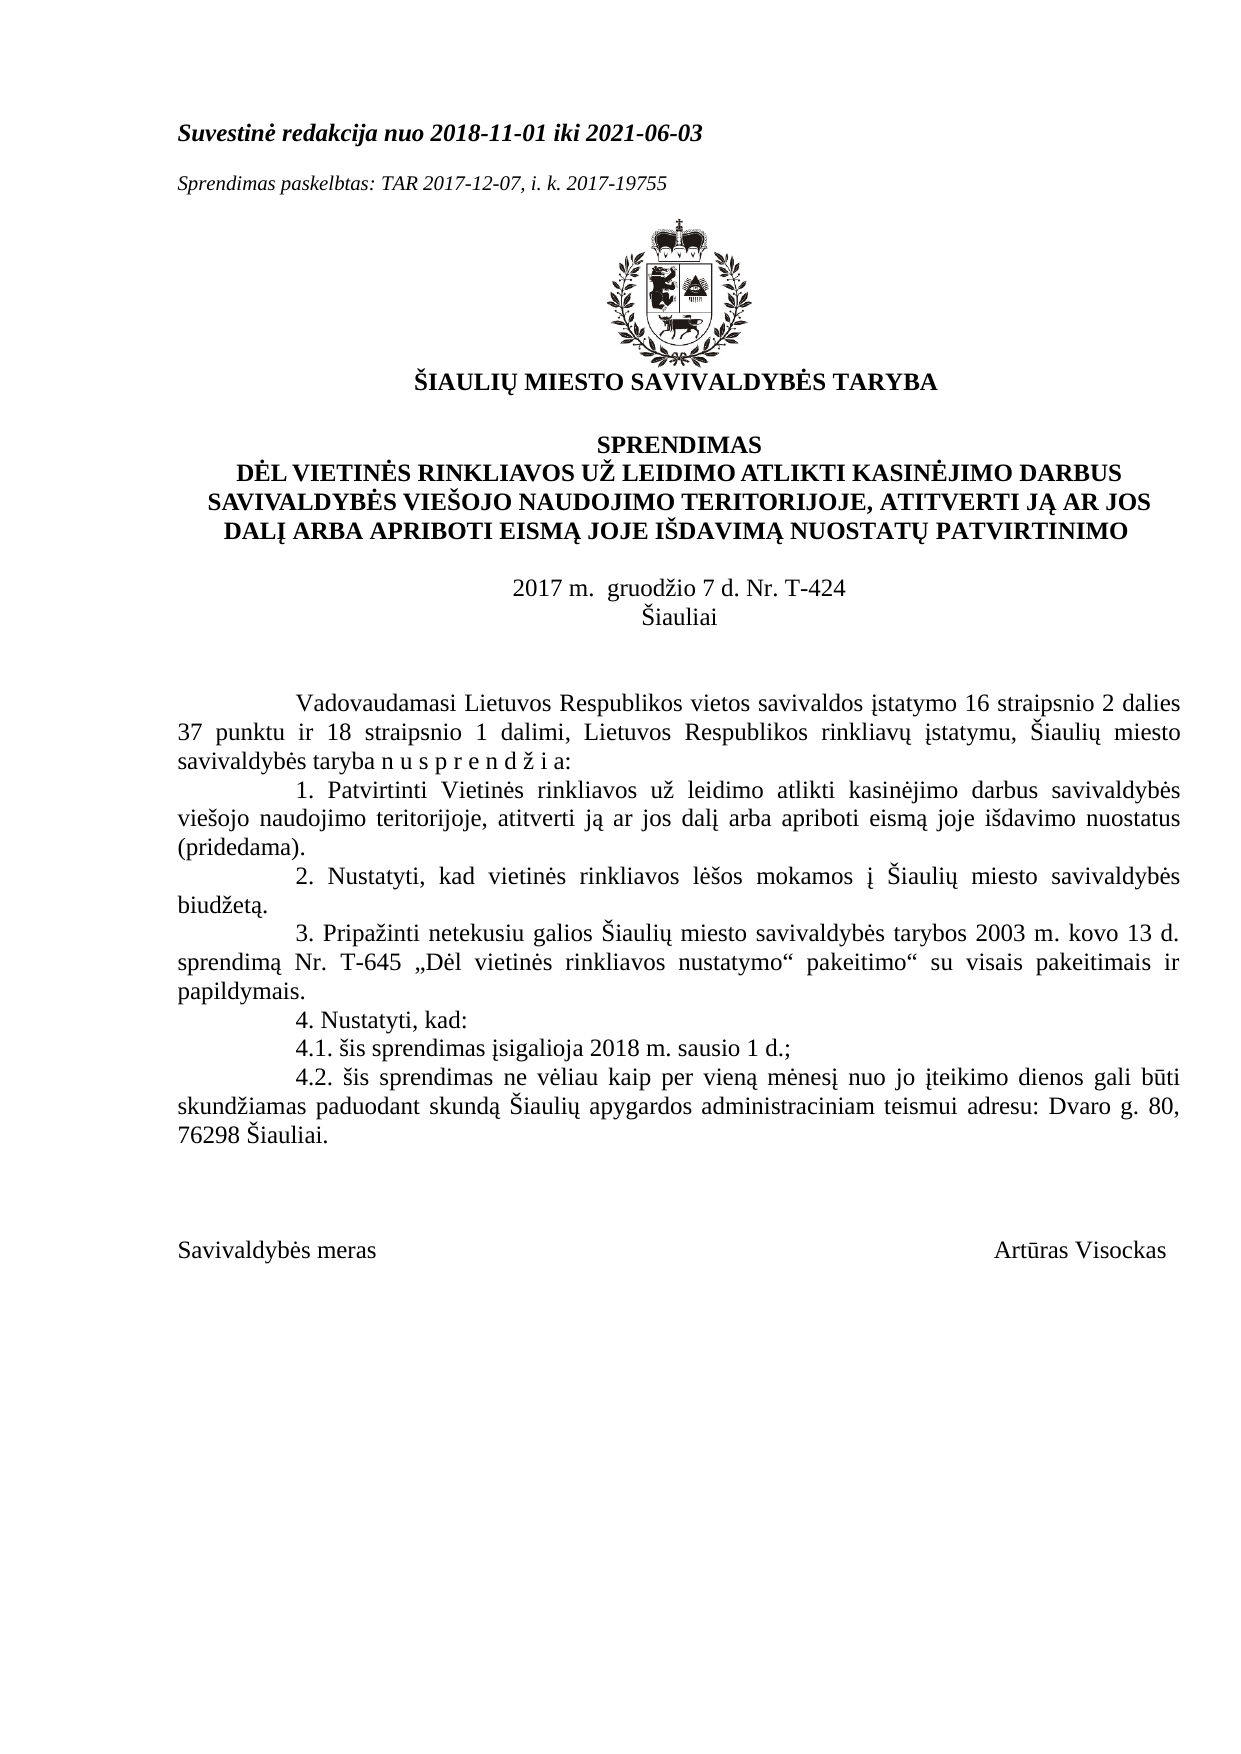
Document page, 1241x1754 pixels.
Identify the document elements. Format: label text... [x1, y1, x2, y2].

text Vadovaudamasi Lietuvos Respublikos vietos savivaldos įstatymo 16 straipsnio 2 dalies 37 punktu ir 18 straipsnio 1 dalimi, Lietuvos Respublikos rinkliavų įstatymu, Šiaulių miesto savivaldybės taryba n u s p r e n d ž i a: [177, 688, 1181, 775]
text 4. Nustatyti, kad: [177, 1005, 1181, 1033]
text Šiauliai [177, 602, 1181, 631]
text 3. Pripažinti netekusiu galios Šiaulių miesto savivaldybės tarybos 2003 m. kovo 13 d. sprendimą Nr. T-645 „Dėl vietinės rinkliavos nustatymo“ pakeitimo“ su visais pakeitimais ir papildymais. [177, 918, 1181, 1005]
text 2. Nustatyti, kad vietinės rinkliavos lėšos mokamos į Šiaulių miesto savivaldybės biudžetą. [177, 861, 1181, 918]
text 2017 m. gruodžio 7 d. Nr. T-424 [177, 573, 1181, 602]
text DĖL VIETINĖS RINKLIAVOS UŽ LEIDIMO ATLIKTI KASINĖJIMO DARBUS SAVIVALDYBĖS VIEŠOJO NAUDOJIMO TERITORIJOJE, ATITVERTI JĄ AR JOS DALĮ ARBA APRIBOTI EISMĄ JOJE IŠDAVIMĄ NUOSTATŲ PATVIRTINIMO [177, 458, 1181, 545]
text ŠIAULIŲ MIESTO SAVIVALDYBĖS TARYBA [177, 367, 1181, 396]
text 1. Patvirtinti Vietinės rinkliavos už leidimo atlikti kasinėjimo darbus savivaldybės viešojo naudojimo teritorijoje, atitverti ją ar jos dalį arba apriboti eismą joje išdavimo nuostatus (pridedama). [177, 775, 1181, 861]
text Savivaldybės meras Artūras Visockas [177, 1235, 1181, 1263]
text 4.1. šis sprendimas įsigalioja 2018 m. sausio 1 d.; [177, 1033, 1181, 1062]
text Sprendimas paskelbtas: TAR 2017-12-07, i. k. 2017-19755 [177, 171, 1181, 195]
text SPRENDIMAS [177, 430, 1181, 458]
text 4.2. šis sprendimas ne vėliau kaip per vieną mėnesį nuo jo įteikimo dienos gali būti skundžiamas paduodant skundą Šiaulių apygardos administraciniam teismui adresu: Dvaro g. 80, 76298 Šiauliai. [177, 1062, 1181, 1148]
text Suvestinė redakcija nuo 2018-11-01 iki 2021-06-03 [177, 118, 1181, 147]
